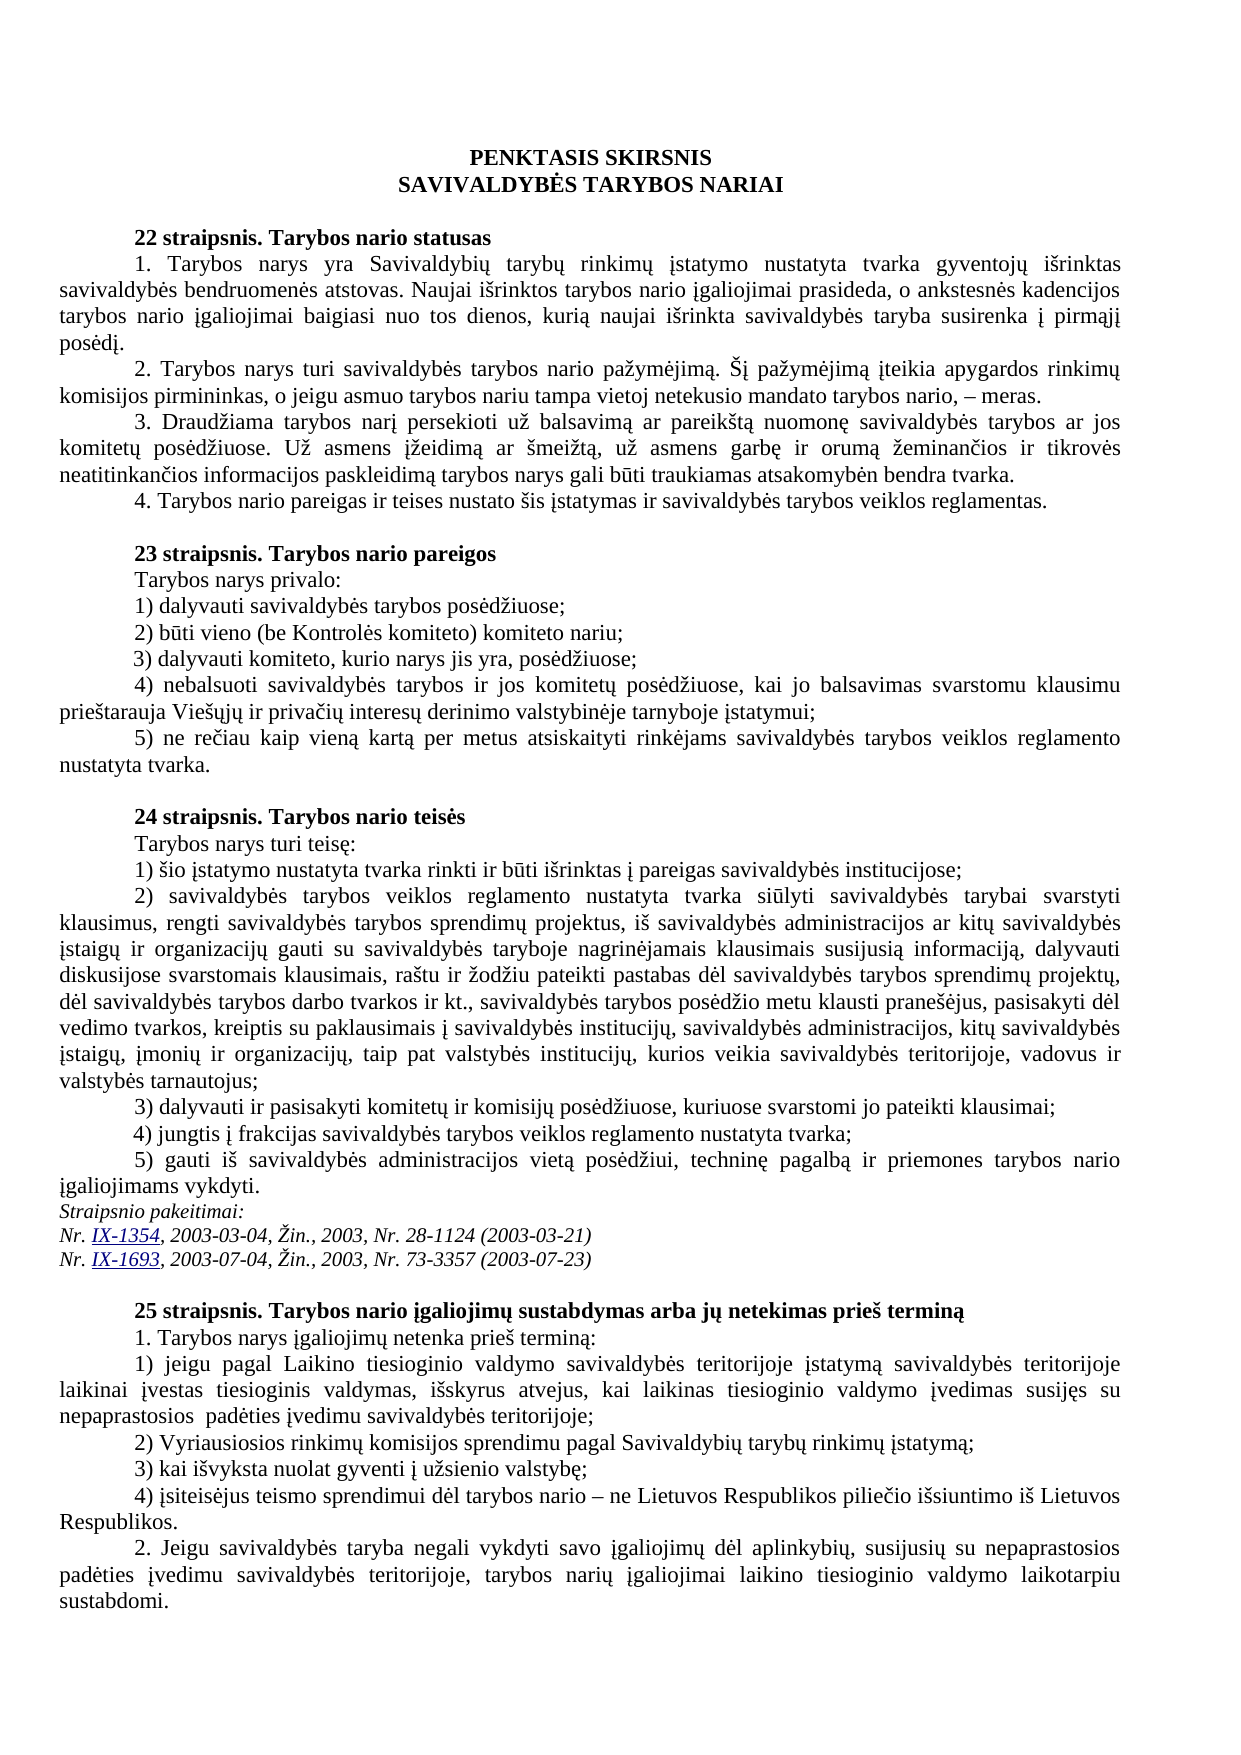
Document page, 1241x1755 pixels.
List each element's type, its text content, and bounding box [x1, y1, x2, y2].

text 1) jeigu pagal Laikino tiesioginio valdymo savivaldybės teritorijoje įstatymą savivaldybės teritorijoje laikinai įvestas tiesioginis valdymas, išskyrus atvejus, kai laikinas tiesioginio valdymo įvedimas susijęs su nepaprastosios padėties įvedimu savivaldybės teritorijoje; [59, 1350, 1122, 1429]
text Tarybos narys turi teisę: [59, 830, 1122, 856]
subtitle PENKTASIS SKIRSNIS [59, 144, 1122, 171]
text 22 straipsnis. Tarybos nario statusas [59, 223, 1122, 250]
text 3) kai išvyksta nuolat gyventi į užsienio valstybę; [59, 1455, 1122, 1482]
text 5) ne rečiau kaip vieną kartą per metus atsiskaityti rinkėjams savivaldybės tarybos veiklos reglamento nustatyta tvarka. [59, 724, 1122, 777]
text 4) jungtis į frakcijas savivaldybės tarybos veiklos reglamento nustatyta tvarka; [59, 1119, 1122, 1146]
text 1) šio įstatymo nustatyta tvarka rinkti ir būti išrinktas į pareigas savivaldybės institucijose; [59, 856, 1122, 882]
text Tarybos narys privalo: [59, 566, 1122, 592]
text 3. Draudžiama tarybos narį persekioti už balsavimą ar pareikštą nuomonę savivaldybės tarybos ar jos komitetų posėdžiuose. Už asmens įžeidimą ar šmeižtą, už asmens garbę ir orumą žeminančios ir tikrovės neatitinkančios informacijos paskleidimą tarybos narys gali būti traukiamas atsakomybėn bendra tvarka. [59, 408, 1122, 487]
text 3) dalyvauti komiteto, kurio narys jis yra, posėdžiuose; [59, 645, 1122, 672]
text 25 straipsnis. Tarybos nario įgaliojimų sustabdymas arba jų netekimas prieš terminą [134, 1297, 1122, 1323]
text 4. Tarybos nario pareigas ir teises nustato šis įstatymas ir savivaldybės tarybos veiklos reglamentas. [59, 487, 1122, 513]
text Nr. IX-1693, 2003-07-04, Žin., 2003, Nr. 73-3357 (2003-07-23) [59, 1247, 1122, 1271]
text 2. Tarybos narys turi savivaldybės tarybos nario pažymėjimą. Šį pažymėjimą įteikia apygardos rinkimų komisijos pirmininkas, o jeigu asmuo tarybos nariu tampa vietoj netekusio mandato tarybos nario, – meras. [59, 355, 1122, 408]
text 3) dalyvauti ir pasisakyti komitetų ir komisijų posėdžiuose, kuriuose svarstomi jo pateikti klausimai; [59, 1093, 1122, 1119]
text Straipsnio pakeitimai: [59, 1199, 1122, 1223]
text 23 straipsnis. Tarybos nario pareigos [59, 540, 1122, 566]
text SAVIVALDYBĖS TARYBOS NARIAI [59, 171, 1122, 197]
text 1. Tarybos narys įgaliojimų netenka prieš terminą: [134, 1323, 1122, 1350]
text 4) nebalsuoti savivaldybės tarybos ir jos komitetų posėdžiuose, kai jo balsavimas svarstomu klausimu prieštarauja Viešųjų ir privačių interesų derinimo valstybinėje tarnyboje įstatymui; [59, 672, 1122, 724]
text 1. Tarybos narys yra Savivaldybių tarybų rinkimų įstatymo nustatyta tvarka gyventojų išrinktas savivaldybės bendruomenės atstovas. Naujai išrinktos tarybos nario įgaliojimai prasideda, o ankstesnės kadencijos tarybos nario įgaliojimai baigiasi nuo tos dienos, kurią naujai išrinkta savivaldybės taryba susirenka į pirmąjį posėdį. [59, 250, 1122, 355]
text 2) Vyriausiosios rinkimų komisijos sprendimu pagal Savivaldybių tarybų rinkimų įstatymą; [59, 1429, 1122, 1455]
text 2. Jeigu savivaldybės taryba negali vykdyti savo įgaliojimų dėl aplinkybių, susijusių su nepaprastosios padėties įvedimu savivaldybės teritorijoje, tarybos narių įgaliojimai laikino tiesioginio valdymo laikotarpiu sustabdomi. [59, 1534, 1122, 1613]
text 5) gauti iš savivaldybės administracijos vietą posėdžiui, techninę pagalbą ir priemones tarybos nario įgaliojimams vykdyti. [59, 1146, 1122, 1199]
text 1) dalyvauti savivaldybės tarybos posėdžiuose; [59, 592, 1122, 619]
text 24 straipsnis. Tarybos nario teisės [59, 803, 1122, 830]
text 2) būti vieno (be Kontrolės komiteto) komiteto nariu; [59, 619, 1122, 645]
text Nr. IX-1354, 2003-03-04, Žin., 2003, Nr. 28-1124 (2003-03-21) [59, 1223, 1122, 1247]
text 2) savivaldybės tarybos veiklos reglamento nustatyta tvarka siūlyti savivaldybės tarybai svarstyti klausimus, rengti savivaldybės tarybos sprendimų projektus, iš savivaldybės administracijos ar kitų savivaldybės įstaigų ir organizacijų gauti su savivaldybės taryboje nagrinėjamais klausimais susijusią informaciją, dalyvauti diskusijose svarstomais klausimais, raštu ir žodžiu pateikti pastabas dėl savivaldybės tarybos sprendimų projektų, dėl savivaldybės tarybos darbo tvarkos ir kt., savivaldybės tarybos posėdžio metu klausti pranešėjus, pasisakyti dėl vedimo tvarkos, kreiptis su paklausimais į savivaldybės institucijų, savivaldybės administracijos, kitų savivaldybės įstaigų, įmonių ir organizacijų, taip pat valstybės institucijų, kurios veikia savivaldybės teritorijoje, vadovus ir valstybės tarnautojus; [59, 882, 1122, 1093]
text 4) įsiteisėjus teismo sprendimui dėl tarybos nario – ne Lietuvos Respublikos piliečio išsiuntimo iš Lietuvos Respublikos. [59, 1482, 1122, 1534]
